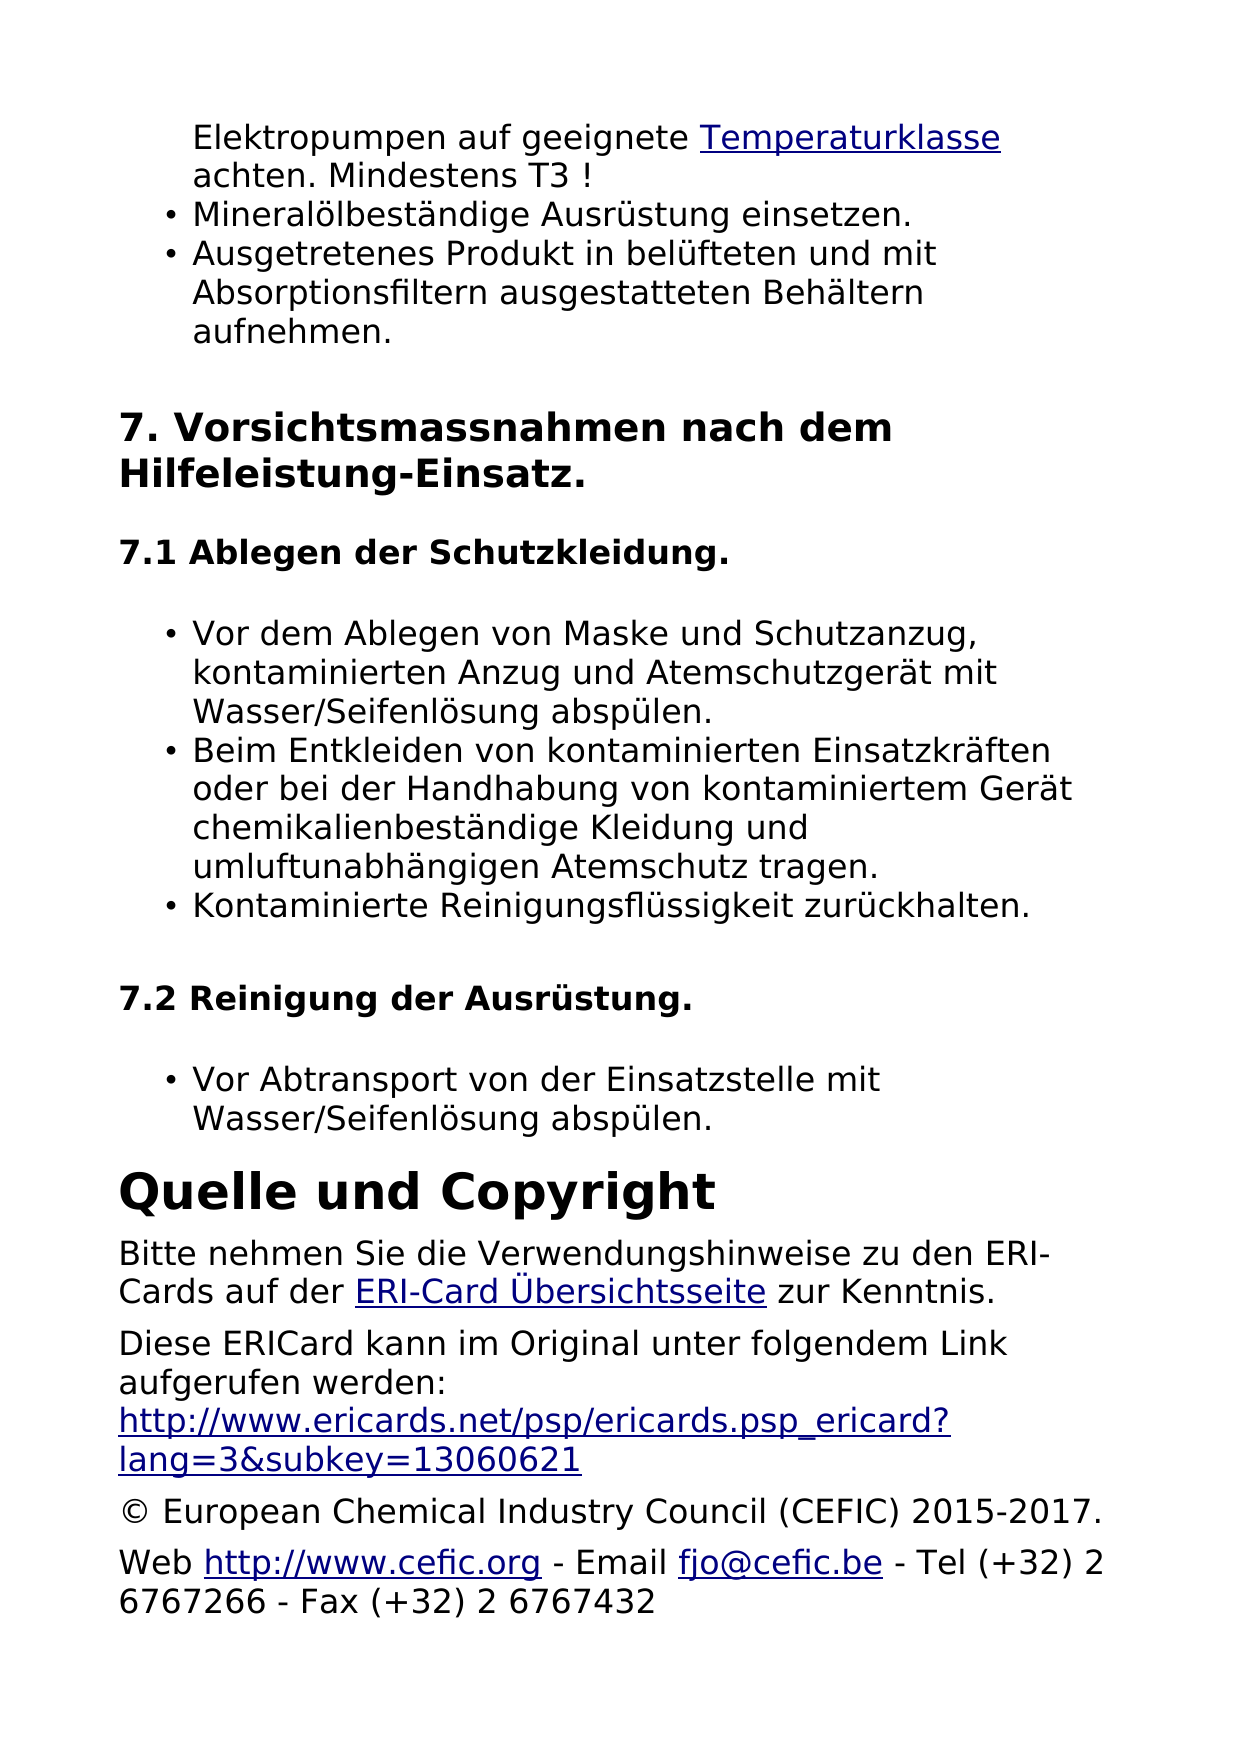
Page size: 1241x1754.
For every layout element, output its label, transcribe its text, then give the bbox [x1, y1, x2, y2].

text © European Chemical Industry Council (CEFIC) 2015-2017. [118, 1492, 1122, 1531]
subtitle Quelle und Copyright [118, 1163, 1122, 1222]
subtitle 7.2 Reinigung der Ausrüstung. [118, 980, 1122, 1019]
list Kontaminierte Reinigungsflüssigkeit zurückhalten. [177, 886, 1122, 925]
list Mineralölbeständige Ausrüstung einsetzen. [177, 196, 1122, 235]
list Elektropumpen auf geeignete Temperaturklasse achten. Mindestens T3 ! [177, 118, 1122, 196]
list Ausgetretenes Produkt in belüfteten und mit Absorptionsfiltern ausgestatteten Behältern aufnehmen. [177, 235, 1122, 351]
subtitle 7.1 Ablegen der Schutzkleidung. [118, 534, 1122, 572]
list Beim Entkleiden von kontaminierten Einsatzkräften oder bei der Handhabung von kontaminiertem Gerät chemikalienbeständige Kleidung und umluftunabhängigen Atemschutz tragen. [177, 731, 1122, 886]
text Web http://www.cefic.org - Email fjo@cefic.be - Tel (+32) 2 6767266 - Fax (+32) 2 6767432 [118, 1543, 1122, 1621]
text Diese ERICard kann im Original unter folgendem Link aufgerufen werden: http://www.ericards.net/psp/ericards.psp_ericard?lang=3&subkey=13060621 [118, 1324, 1122, 1480]
list Vor dem Ablegen von Maske und Schutzanzug, kontaminierten Anzug und Atemschutzgerät mit Wasser/Seifenlösung abspülen. [177, 614, 1122, 731]
text Bitte nehmen Sie die Verwendungshinweise zu den ERI-Cards auf der ERI-Card Übersichtsseite zur Kenntnis. [118, 1234, 1122, 1312]
list Vor Abtransport von der Einsatzstelle mit Wasser/Seifenlösung abspülen. [177, 1061, 1122, 1138]
subtitle 7. Vorsichtsmassnahmen nach dem Hilfeleistung-Einsatz. [118, 406, 1122, 496]
